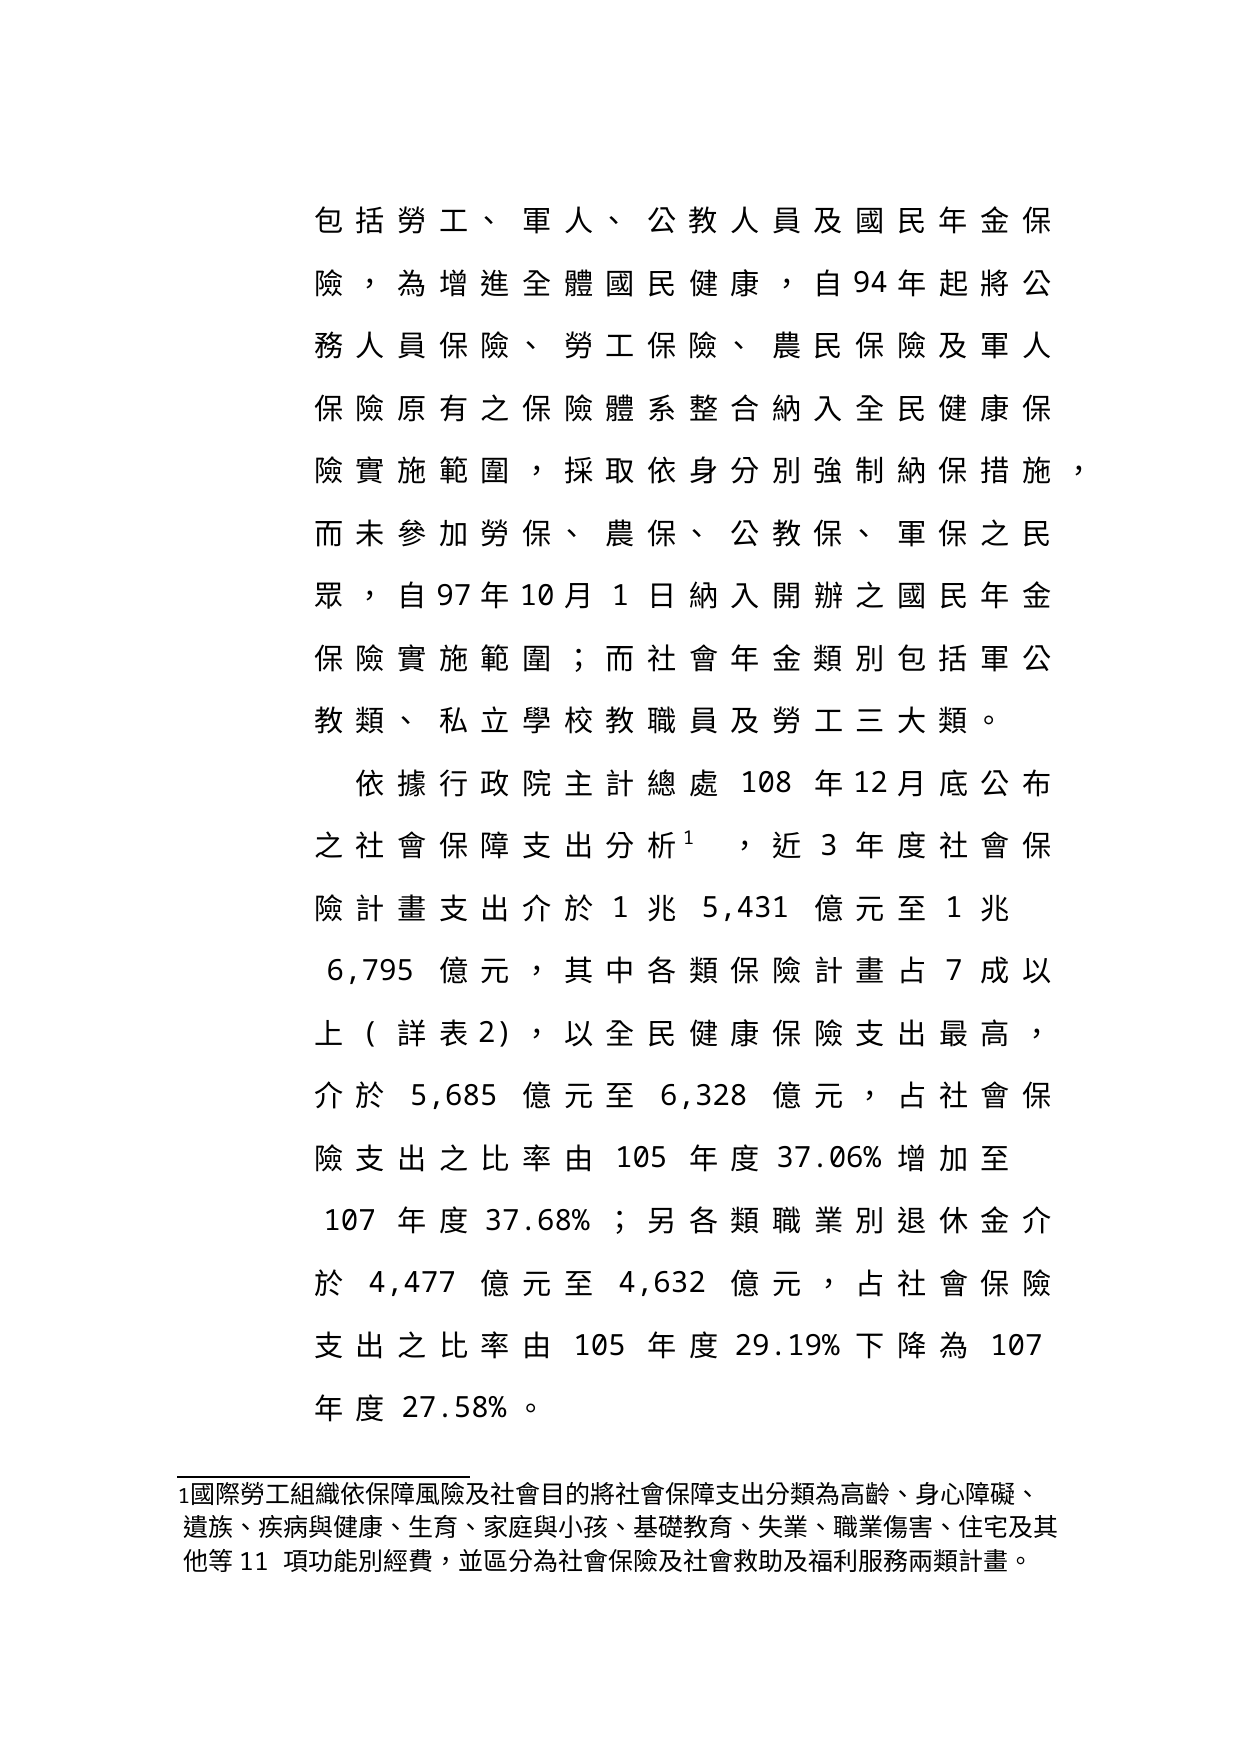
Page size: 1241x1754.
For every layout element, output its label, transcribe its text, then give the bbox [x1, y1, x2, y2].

text 政府為增進社會福利，陸續按職業別開辦各類社會保障措施，現行社會保險類別包括勞工、軍人、公教人員及國民年金保險，為增進全體國民健康，自94年起將公務人員保險、勞工保險、農民保險及軍人保險原有之保險體系整合納入全民健康保險實施範圍，採取依身分別強制納保措施，而未參加勞保、農保、公教保、軍保之民眾，自97年10月1日納入開辦之國民年金保險實施範圍；而社會年金類別包括軍公教類、私立學校教職員及勞工三大類。 [271, 177, 1058, 740]
text 國際勞工組織依保障風險及社會目的將社會保障支出分類為高齡、身心障礙、遺族、疾病與健康、生育、家庭與小孩、基礎教育、失業、職業傷害、住宅及其他等11 項功能別經費，並區分為社會保險及社會救助及福利服務兩類計畫。 [177, 1477, 1063, 1577]
text 依據行政院主計總處108年12月底公布之社會保障支出分析，近3年度社會保險計畫支出介於1兆5,431億元至1兆6,795億元，其中各類保險計畫占7成以上(詳表2)，以全民健康保險支出最高，介於5,685億元至6,328億元，占社會保險支出之比率由105年度37.06%增加至107年度37.68%；另各類職業別退休金介於4,477億元至4,632億元，占社會保險支出之比率由105年度29.19%下降為107年度27.58%。 [271, 740, 1058, 1427]
